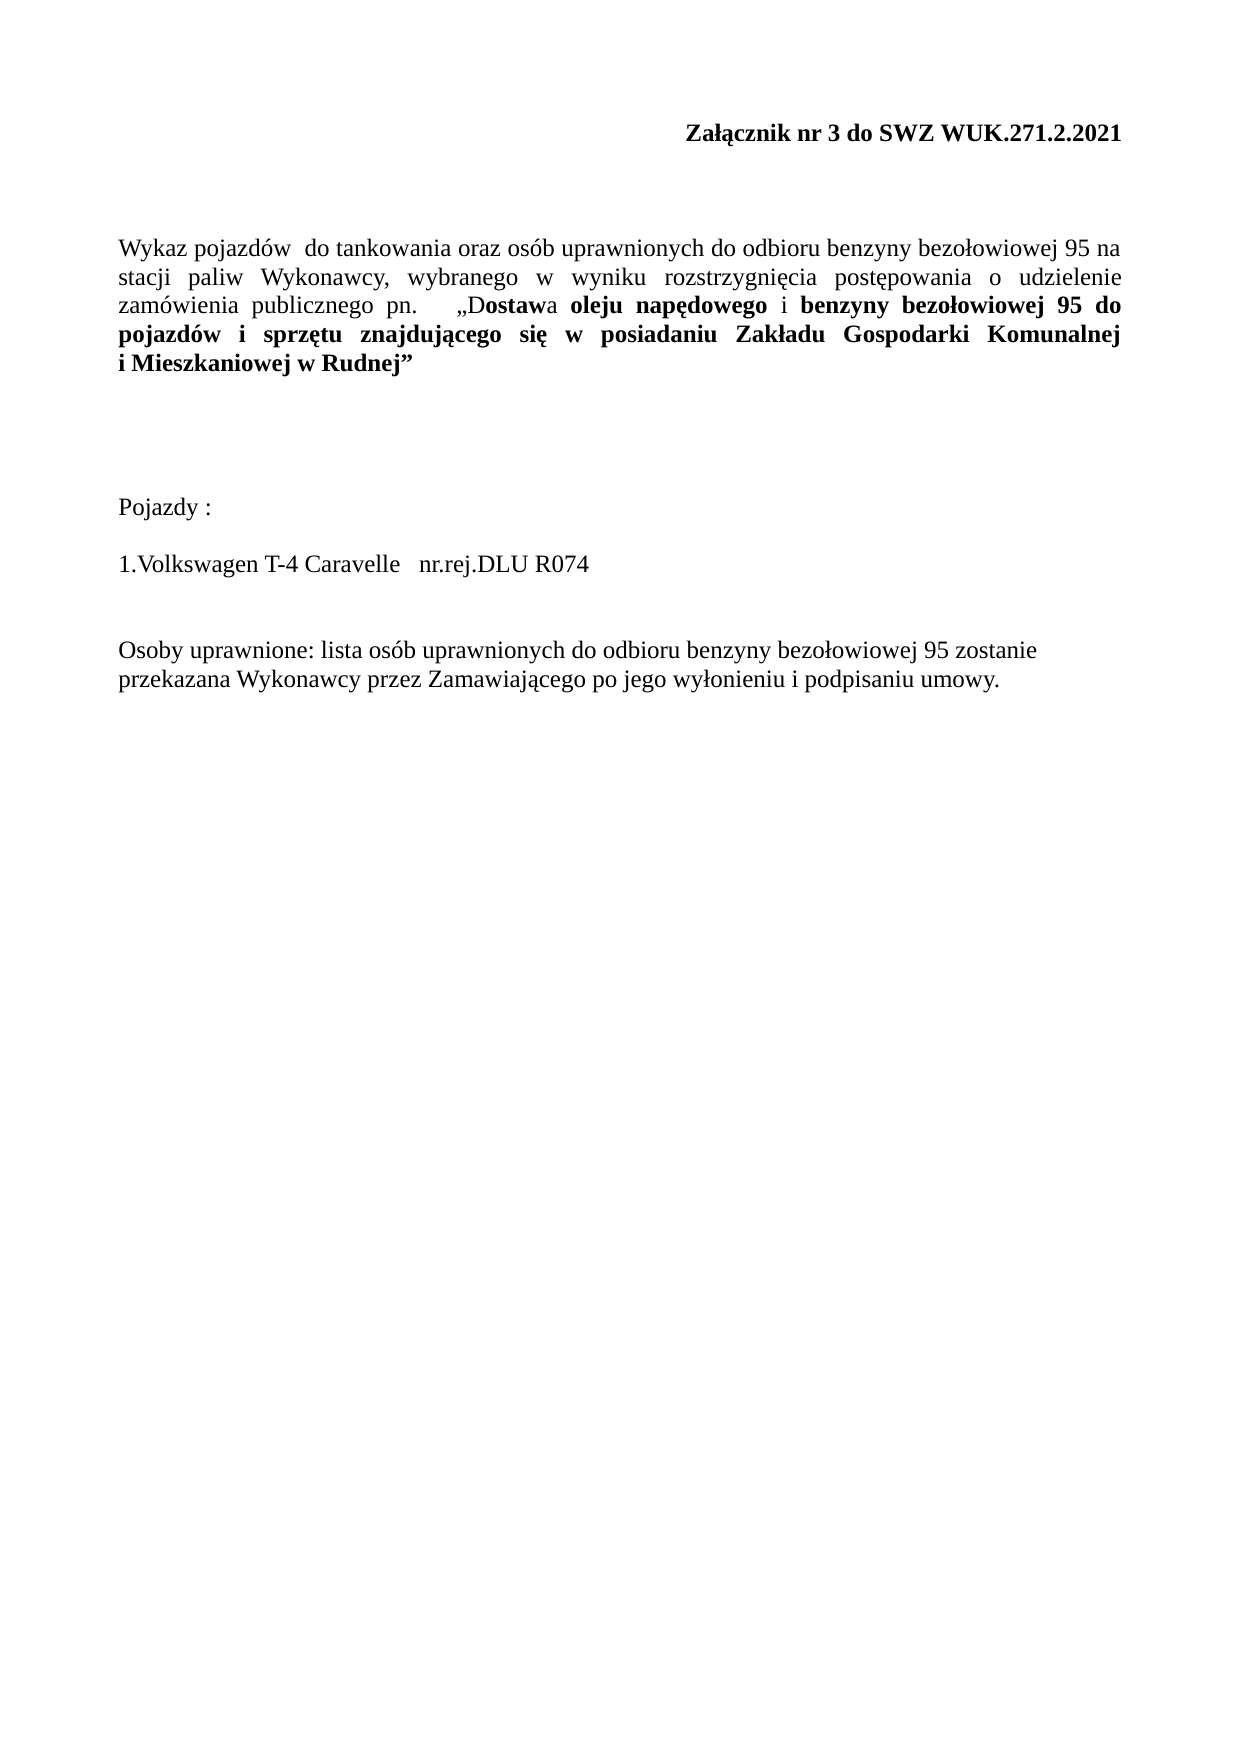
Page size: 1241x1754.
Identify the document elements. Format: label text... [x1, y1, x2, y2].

text Załącznik nr 3 do SWZ WUK.271.2.2021 [118, 118, 1122, 147]
text Wykaz pojazdów do tankowania oraz osób uprawnionych do odbioru benzyny bezołowiowej 95 na stacji paliw Wykonawcy, wybranego w wyniku rozstrzygnięcia postępowania o udzielenie zamówienia publicznego pn. „Dostawa oleju napędowego i benzyny bezołowiowej 95 do pojazdów i sprzętu znajdującego się w posiadaniu Zakładu Gospodarki Komunalnej i Mieszkaniowej w Rudnej” [118, 233, 1122, 377]
text 1.Volkswagen T-4 Caravelle nr.rej.DLU R074 [118, 549, 1122, 578]
text Osoby uprawnione: lista osób uprawnionych do odbioru benzyny bezołowiowej 95 zostanie przekazana Wykonawcy przez Zamawiającego po jego wyłonieniu i podpisaniu umowy. [118, 636, 1122, 693]
text Pojazdy : [118, 492, 1122, 521]
